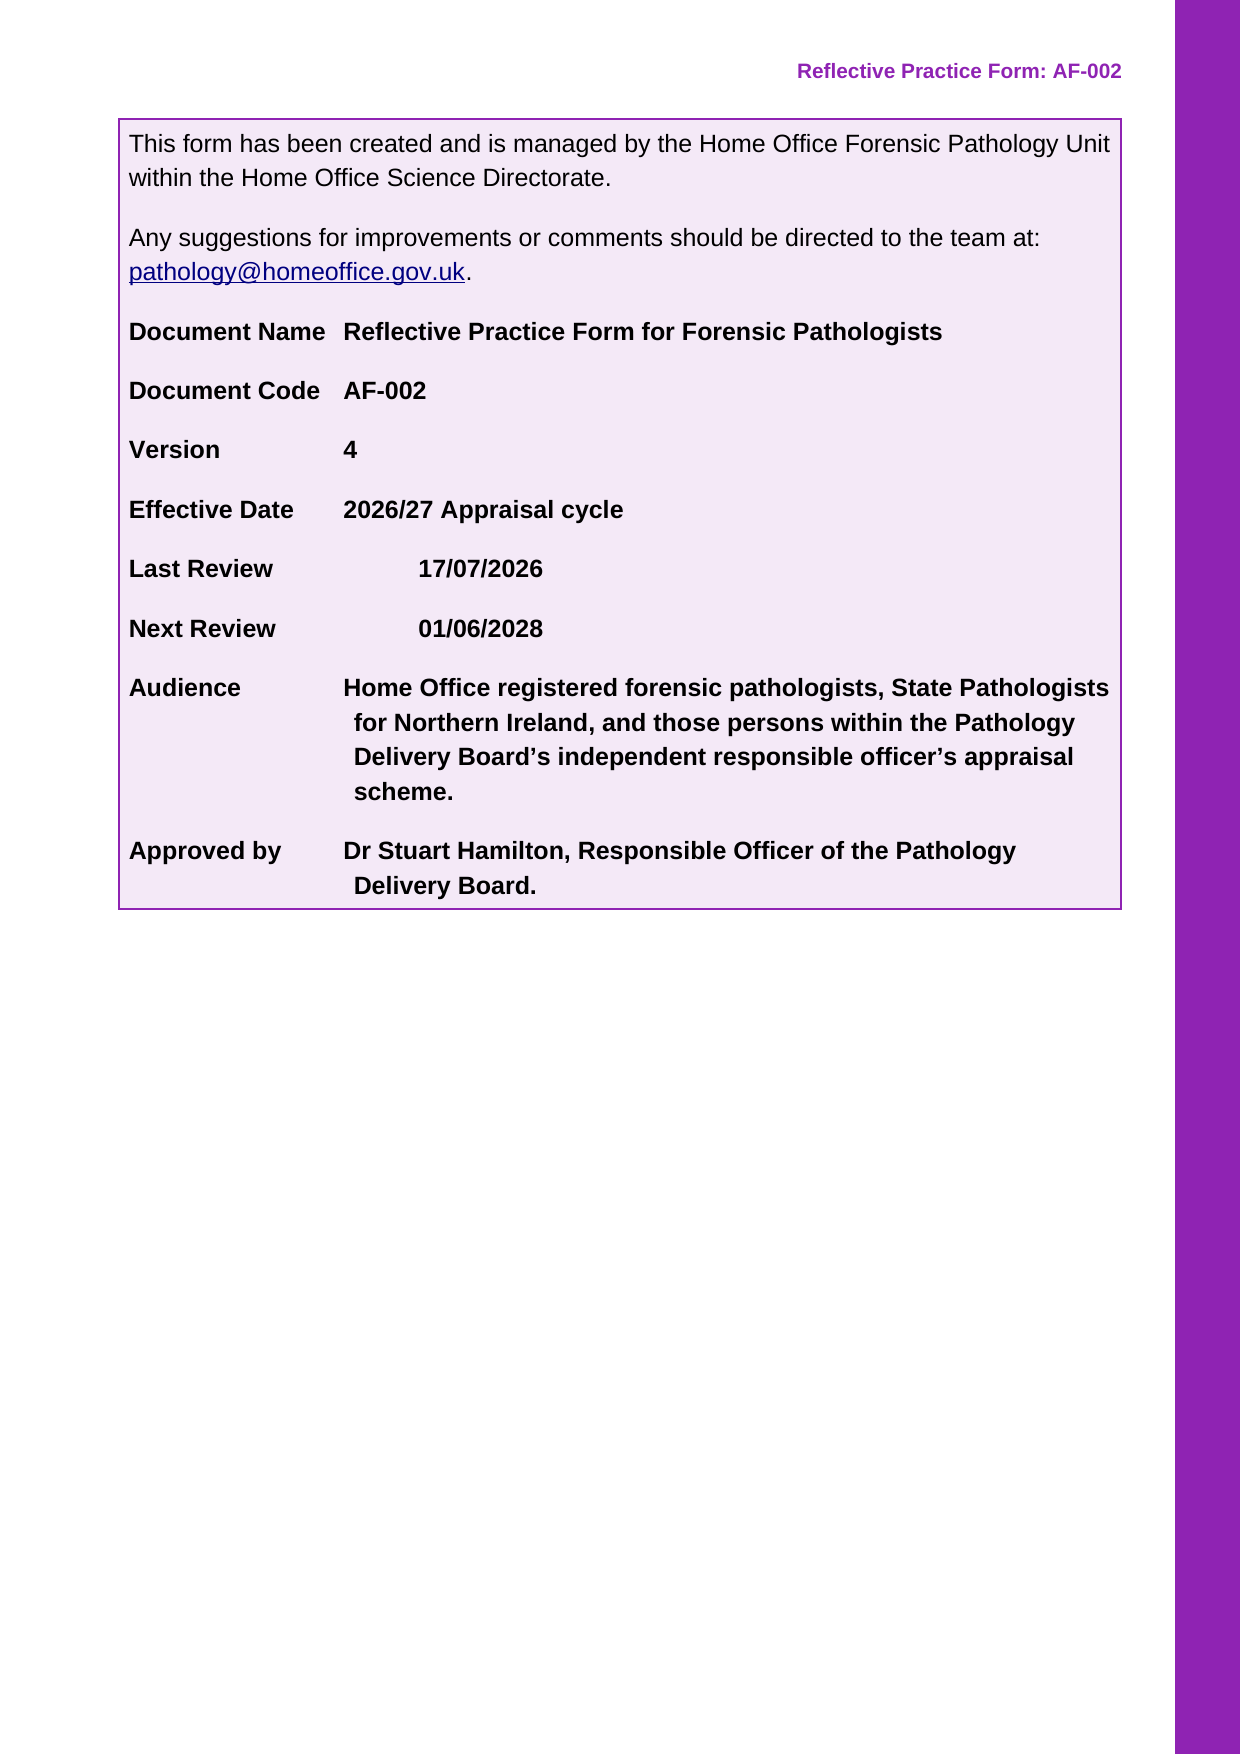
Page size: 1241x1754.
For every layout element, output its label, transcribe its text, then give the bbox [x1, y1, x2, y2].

text Document Code AF-002 [120, 366, 1120, 405]
text This form has been created and is managed by the Home Office Forensic Pathology Unit within the Home Office Science Directorate. [120, 120, 1120, 192]
text Approved by Dr Stuart Hamilton, Responsible Officer of the Pathology Delivery Board. [120, 826, 1120, 908]
text Any suggestions for improvements or comments should be directed to the team at: pathology@homeoffice.gov.uk. [120, 212, 1120, 286]
text Next Review 01/06/2028 [120, 603, 1120, 643]
text Last Review 17/07/2026 [120, 544, 1120, 583]
text Effective Date 2026/27 Appraisal cycle [120, 484, 1120, 524]
text Audience Home Office registered forensic pathologists, State Pathologists for Northern Ireland, and those persons within the Pathology Delivery Board’s independent responsible officer’s appraisal scheme. [120, 663, 1120, 806]
text Document Name Reflective Practice Form for Forensic Pathologists [120, 306, 1120, 345]
text Version 4 [120, 425, 1120, 464]
